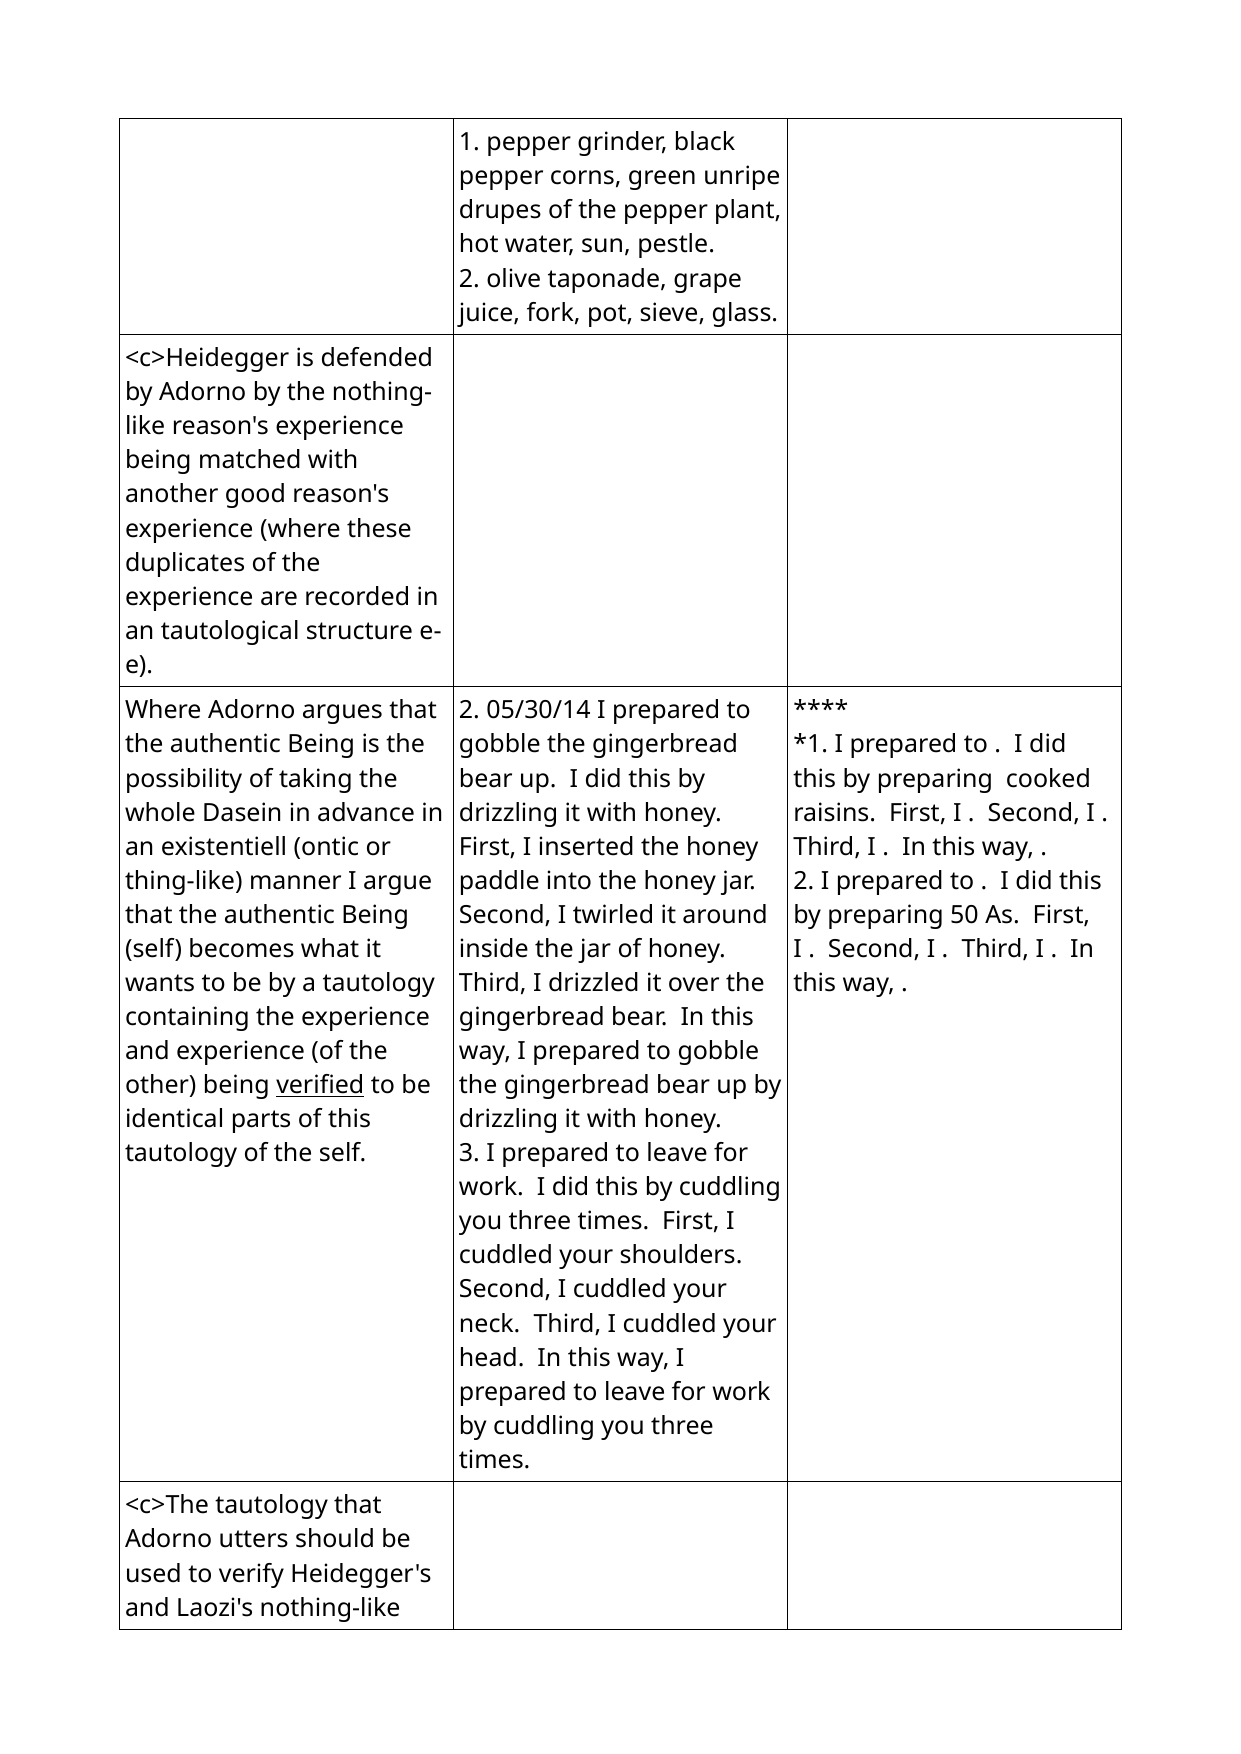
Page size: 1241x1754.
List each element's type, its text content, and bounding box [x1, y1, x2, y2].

table_cell <c>The tautology that Adorno utters should be used to verify Heidegger's and Laozi's nothing-like [120, 1482, 453, 1629]
table_cell 1. pepper grinder, black pepper corns, green unripe drupes of the pepper plant, hot water, sun, pestle. 2. olive taponade, grape juice, fork, pot, sieve, glass. [454, 119, 787, 334]
table_cell Where Adorno argues that the authentic Being is the possibility of taking the whole Dasein in advance in an existentiell (ontic or thing-like) manner I argue that the authentic Being (self) becomes what it wants to be by a tautology containing the experience and experience (of the other) being verified to be identical parts of this tautology of the self. [120, 687, 453, 1481]
table_cell [454, 335, 787, 686]
table_cell 2. 05/30/14 I prepared to gobble the gingerbread bear up. I did this by drizzling it with honey. First, I inserted the honey paddle into the honey jar. Second, I twirled it around inside the jar of honey. Third, I drizzled it over the gingerbread bear. In this way, I prepared to gobble the gingerbread bear up by drizzling it with honey. 3. I prepared to leave for work. I did this by cuddling you three times. First, I cuddled your shoulders. Second, I cuddled your neck. Third, I cuddled your head. In this way, I prepared to leave for work by cuddling you three times. [454, 687, 787, 1481]
table_cell [788, 119, 1121, 334]
table_cell <c>Heidegger is defended by Adorno by the nothing-like reason's experience being matched with another good reason's experience (where these duplicates of the experience are recorded in an tautological structure e-e). [120, 335, 453, 686]
table_cell [454, 1482, 787, 1629]
table_cell [788, 335, 1121, 686]
table_cell [788, 1482, 1121, 1629]
table_cell **** *1. I prepared to . I did this by preparing cooked raisins. First, I . Second, I . Third, I . In this way, . 2. I prepared to . I did this by preparing 50 As. First, I . Second, I . Third, I . In this way, . [788, 687, 1121, 1481]
table_cell [120, 119, 453, 334]
